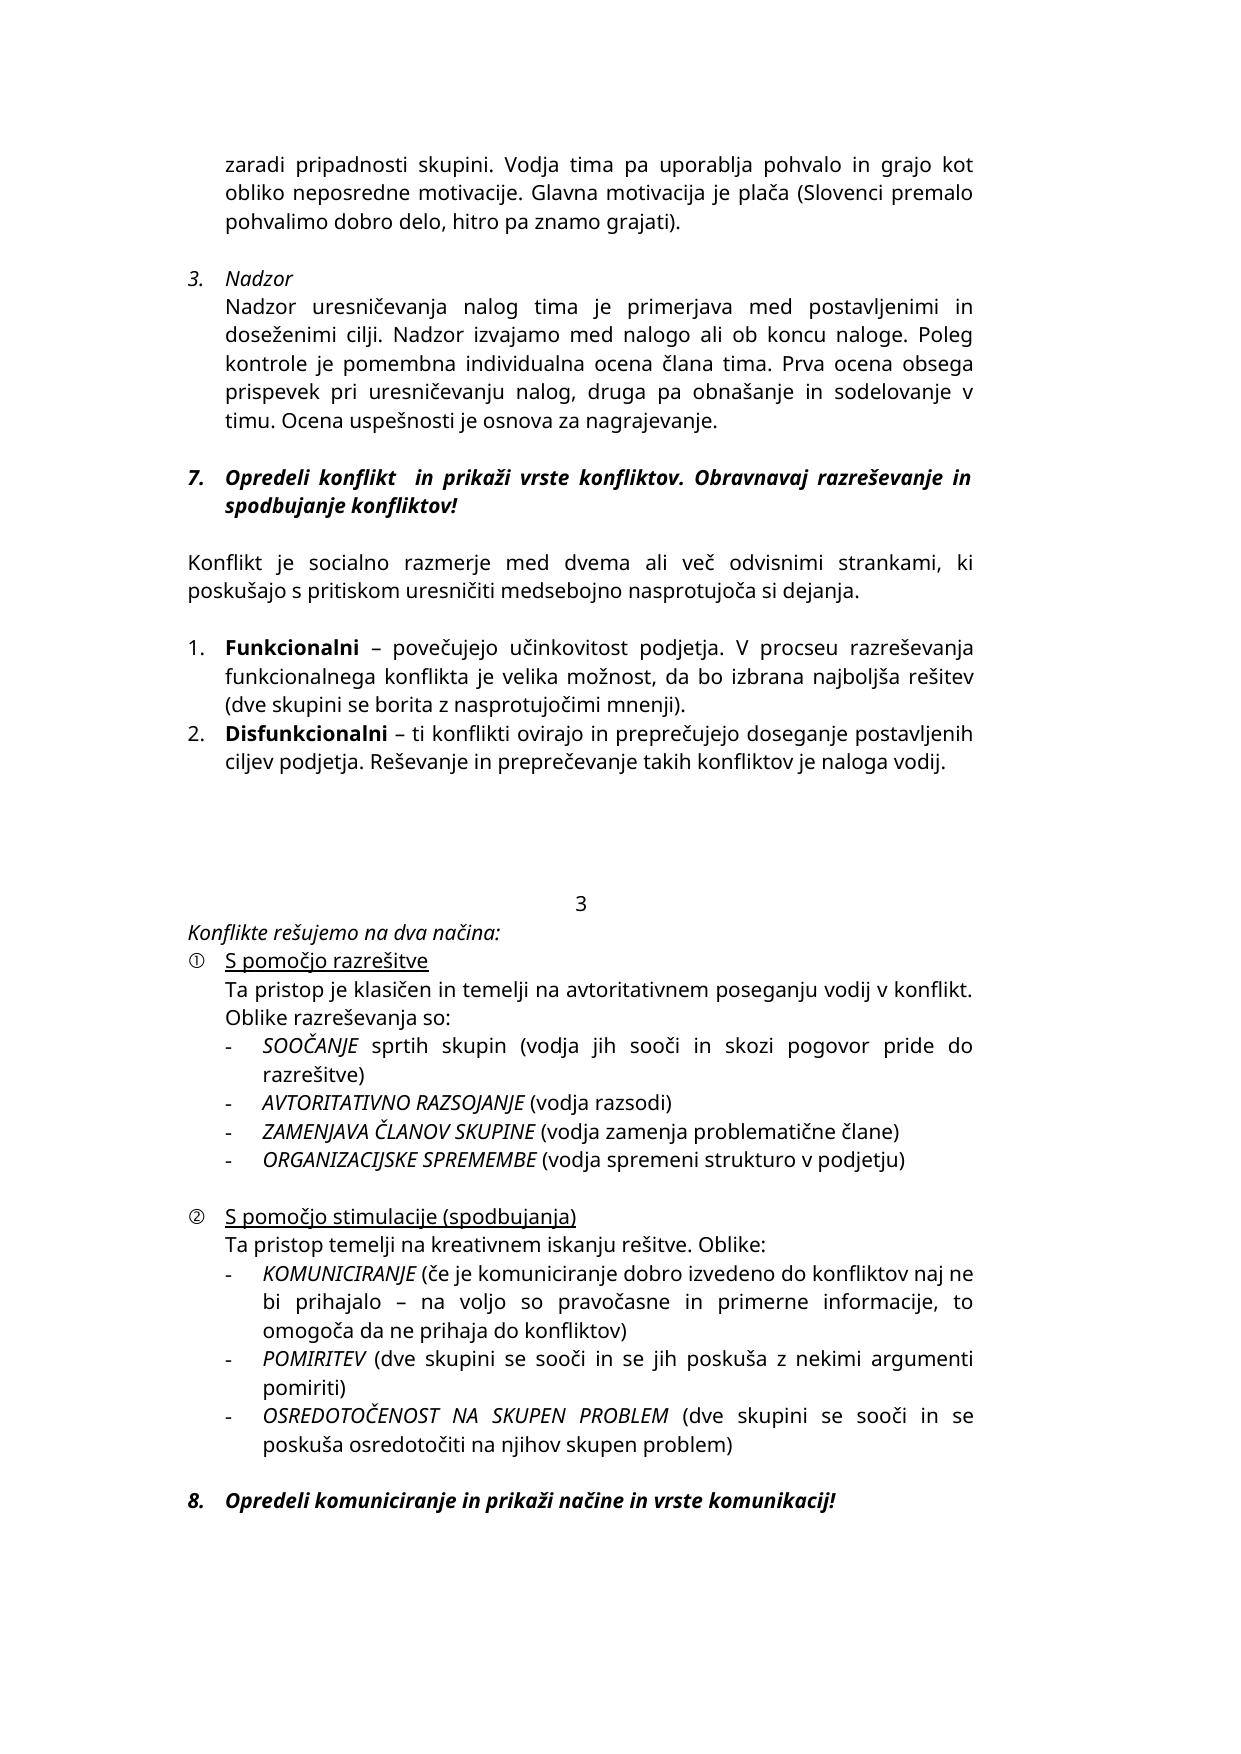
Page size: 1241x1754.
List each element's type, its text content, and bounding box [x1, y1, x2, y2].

list SOOČANJE sprtih skupin (vodja jih sooči in skozi pogovor pride do razrešitve) [225, 1032, 974, 1088]
list ZAMENJAVA ČLANOV SKUPINE (vodja zamenja problematične člane) [225, 1117, 974, 1145]
text Nadzor uresničevanja nalog tima je primerjava med postavljenimi in doseženimi cilji. Nadzor izvajamo med nalogo ali ob koncu naloge. Poleg kontrole je pomembna individualna ocena člana tima. Prva ocena obsega prispevek pri uresničevanju nalog, druga pa obnašanje in sodelovanje v timu. Ocena uspešnosti je osnova za nagrajevanje. [225, 292, 974, 434]
list S pomočjo stimulacije (spodbujanja) [187, 1202, 974, 1231]
list OSREDOTOČENOST NA SKUPEN PROBLEM (dve skupini se sooči in se poskuša osredotočiti na njihov skupen problem) [225, 1401, 974, 1458]
list AVTORITATIVNO RAZSOJANJE (vodja razsodi) [225, 1088, 974, 1117]
text 3 [187, 889, 974, 918]
text zaradi pripadnosti skupini. Vodja tima pa uporablja pohvalo in grajo kot obliko neposredne motivacije. Glavna motivacija je plača (Slovenci premalo pohvalimo dobro delo, hitro pa znamo grajati). [225, 150, 974, 235]
list S pomočjo razrešitve [187, 946, 974, 975]
list Disfunkcionalni – ti konflikti ovirajo in preprečujejo doseganje postavljenih ciljev podjetja. Reševanje in preprečevanje takih konfliktov je naloga vodij. [187, 719, 974, 776]
list POMIRITEV (dve skupini se sooči in se jih poskuša z nekimi argumenti pomiriti) [225, 1344, 974, 1401]
text Ta pristop je klasičen in temelji na avtoritativnem poseganju vodij v konflikt. Oblike razreševanja so: [225, 975, 974, 1032]
list ORGANIZACIJSKE SPREMEMBE (vodja spremeni strukturo v podjetju) [225, 1145, 974, 1174]
list Funkcionalni – povečujejo učinkovitost podjetja. V procseu razreševanja funkcionalnega konflikta je velika možnost, da bo izbrana najboljša rešitev (dve skupini se borita z nasprotujočimi mnenji). [187, 633, 974, 719]
text Konflikt je socialno razmerje med dvema ali več odvisnimi strankami, ki poskušajo s pritiskom uresničiti medsebojno nasprotujoča si dejanja. [187, 548, 974, 605]
list Nadzor [187, 264, 974, 292]
list KOMUNICIRANJE (če je komuniciranje dobro izvedeno do konfliktov naj ne bi prihajalo – na voljo so pravočasne in primerne informacije, to omogoča da ne prihaja do konfliktov) [225, 1259, 974, 1344]
list Opredeli komuniciranje in prikaži načine in vrste komunikacij! [187, 1487, 974, 1515]
text Konflikte rešujemo na dva načina: [187, 918, 974, 946]
text Ta pristop temelji na kreativnem iskanju rešitve. Oblike: [225, 1231, 974, 1259]
list Opredeli konflikt in prikaži vrste konfliktov. Obravnavaj razreševanje in spodbujanje konfliktov! [187, 463, 974, 520]
